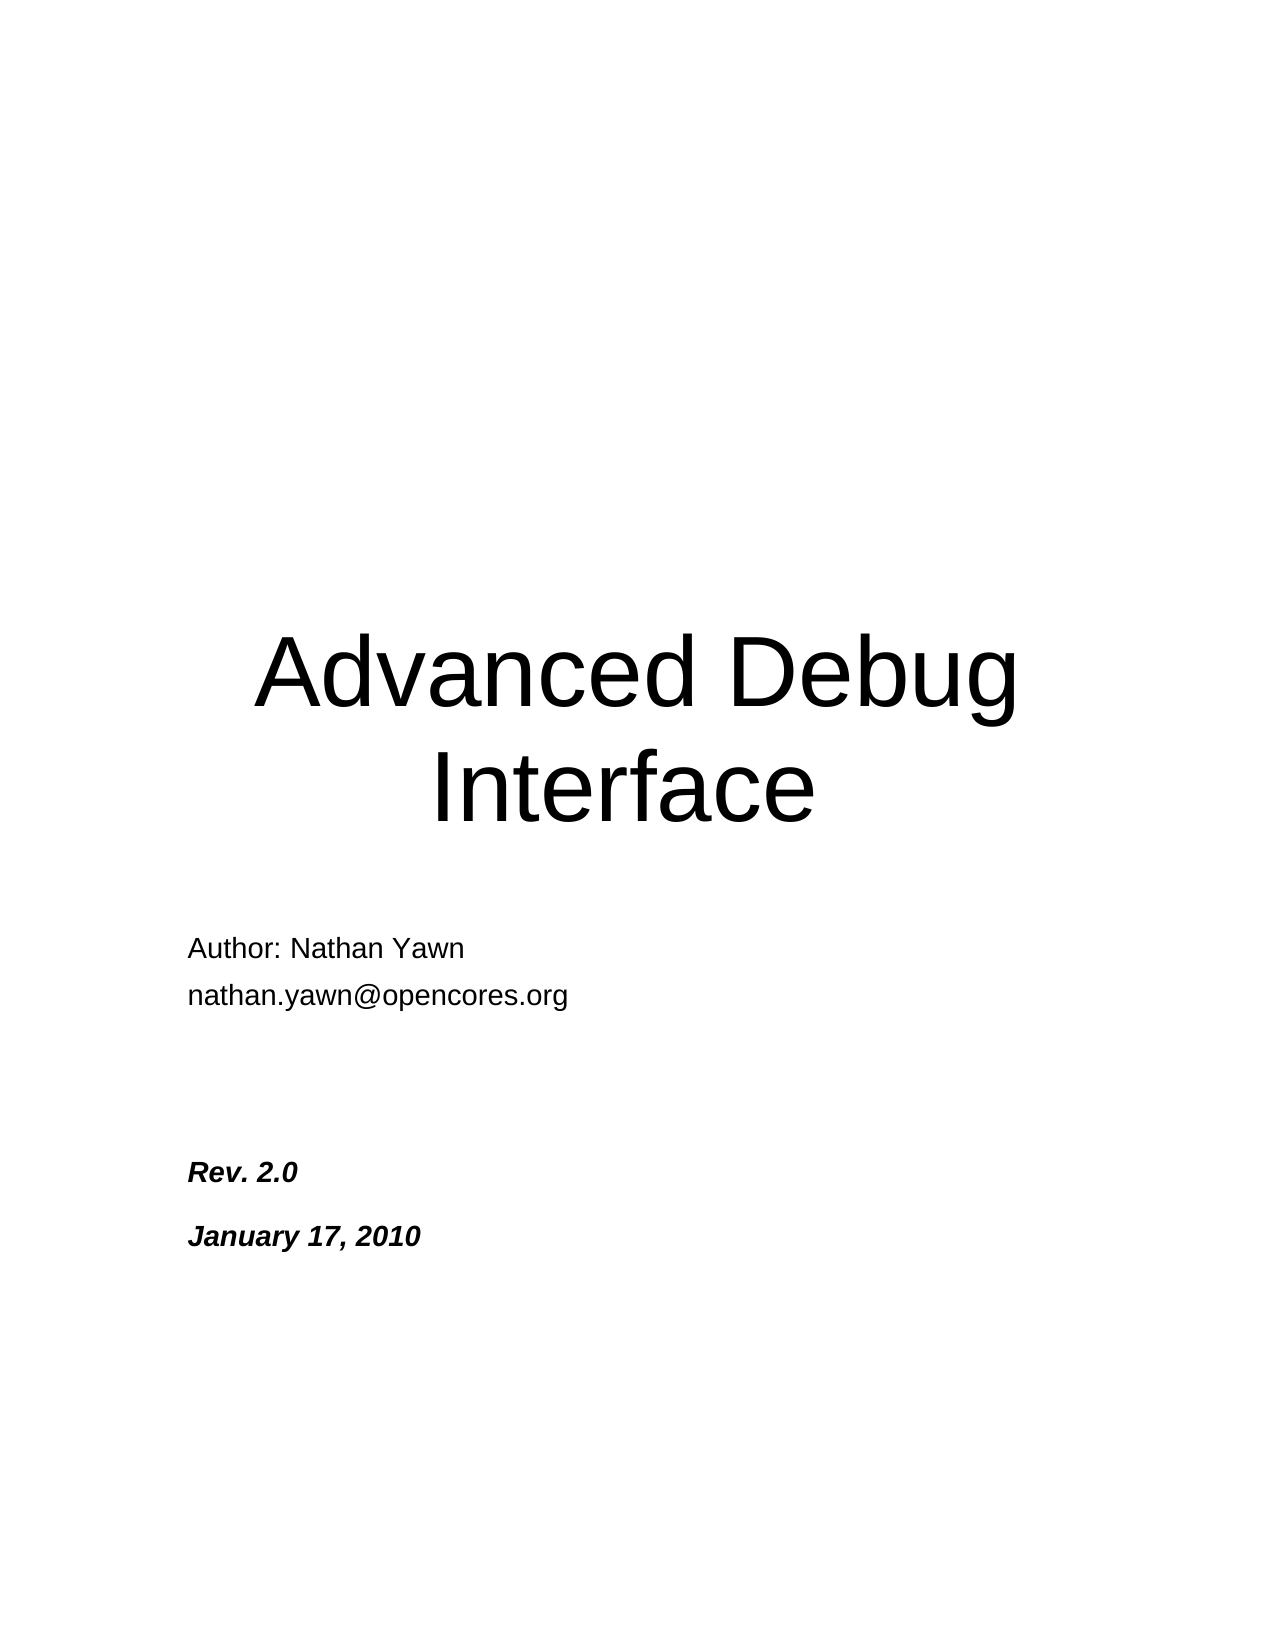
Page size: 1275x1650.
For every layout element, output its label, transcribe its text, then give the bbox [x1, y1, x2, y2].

subtitle Rev. 2.0 [187, 1155, 1087, 1188]
title Advanced Debug Interface [187, 613, 1087, 843]
text Author: Nathan Yawn [187, 932, 1087, 965]
text nathan.yawn@opencores.org [187, 978, 1087, 1011]
subtitle January 17, 2010 [187, 1219, 1087, 1253]
